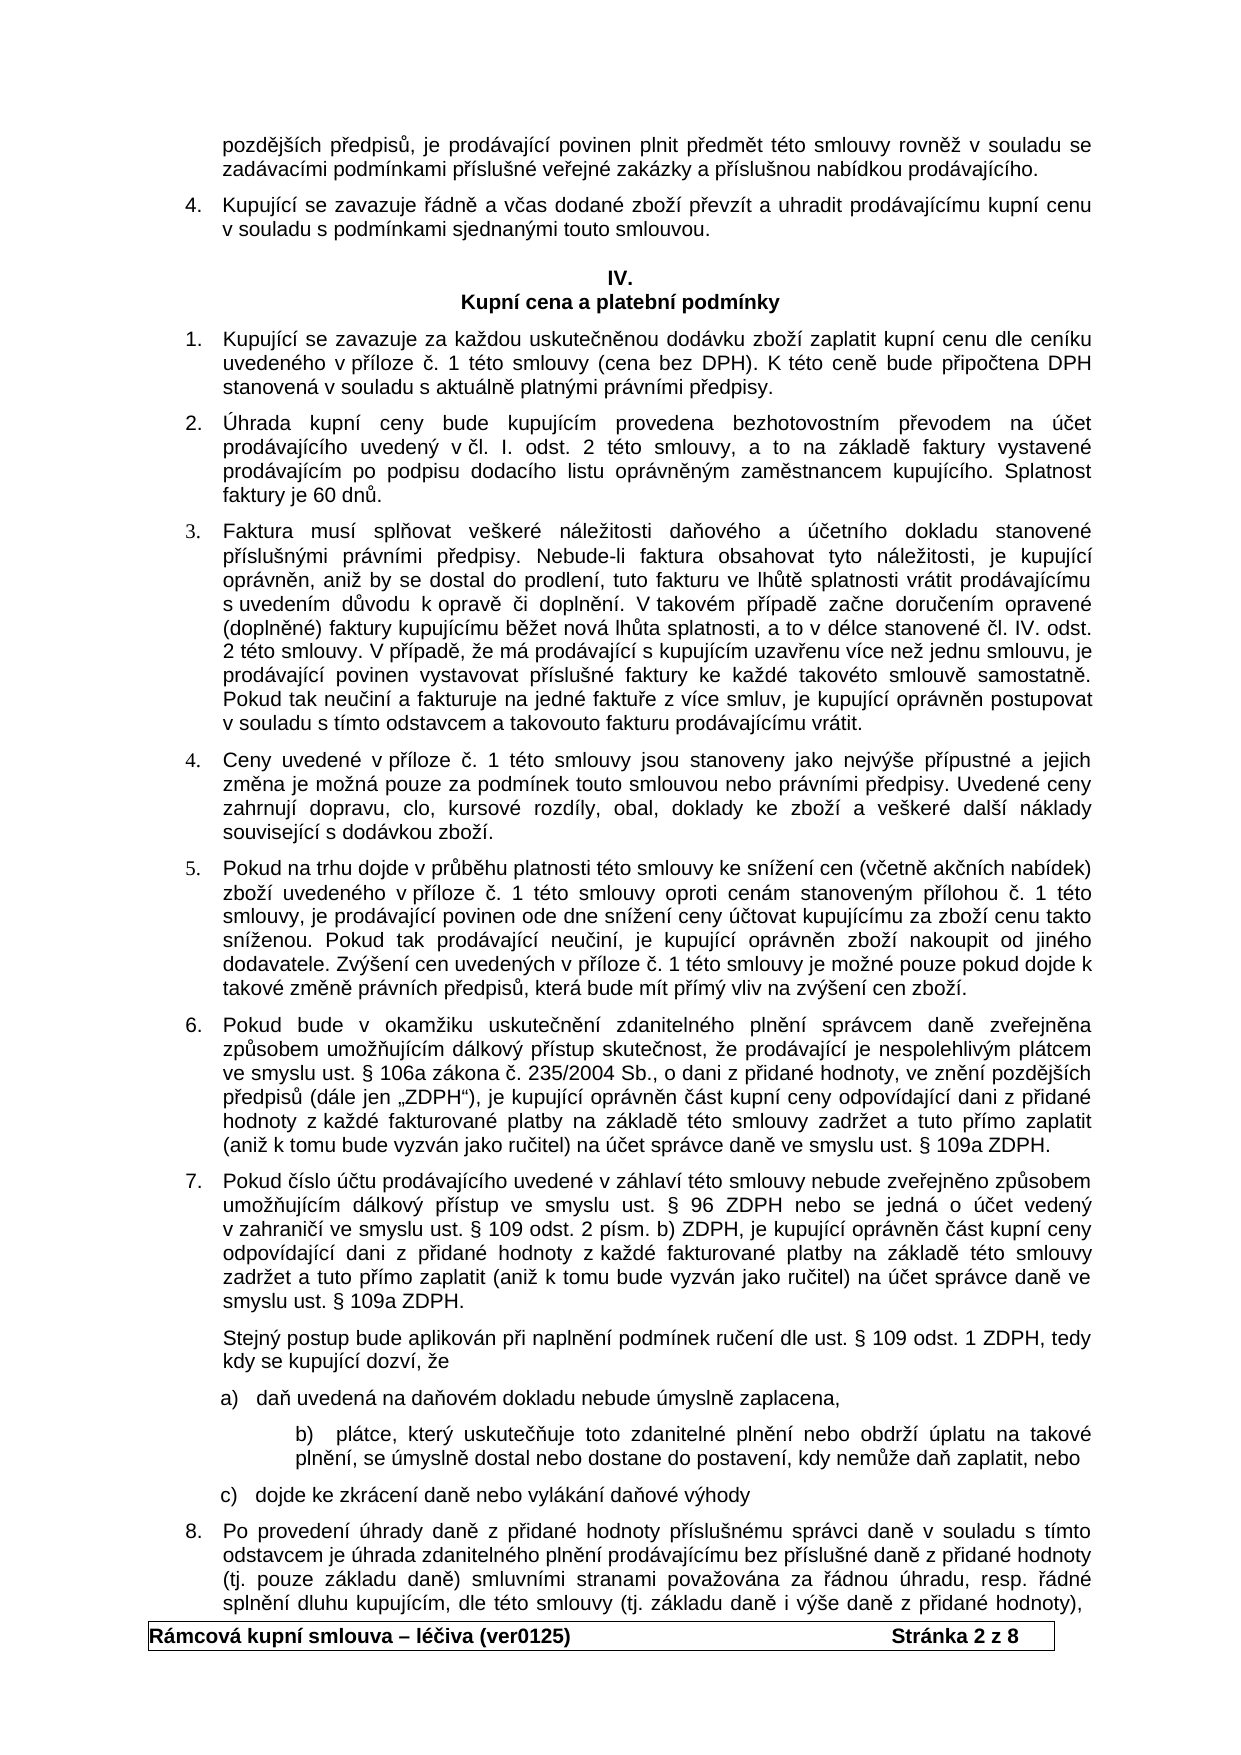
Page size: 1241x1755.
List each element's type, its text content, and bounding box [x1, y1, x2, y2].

text Kupní cena a platební podmínky [148, 290, 1093, 314]
text a) daň uvedená na daňovém dokladu nebude úmyslně zaplacena, [148, 1386, 1093, 1410]
list Kupující se zavazuje za každou uskutečněnou dodávku zboží zaplatit kupní cenu dle ceníku uvedeného v příloze č. 1 této smlouvy (cena bez DPH). K této ceně bude připočtena DPH stanovená v souladu s aktuálně platnými právními předpisy. [185, 327, 1093, 398]
list Pokud bude v okamžiku uskutečnění zdanitelného plnění správcem daně zveřejněna způsobem umožňujícím dálkový přístup skutečnost, že prodávající je nespolehlivým plátcem ve smyslu ust. § 106a zákona č. 235/2004 Sb., o dani z přidané hodnoty, ve znění pozdějších předpisů (dále jen „ZDPH“), je kupující oprávněn část kupní ceny odpovídající dani z přidané hodnoty z každé fakturované platby na základě této smlouvy zadržet a tuto přímo zaplatit (aniž k tomu bude vyzván jako ručitel) na účet správce daně ve smyslu ust. § 109a ZDPH. [185, 1013, 1093, 1157]
text IV. [148, 266, 1093, 290]
list Ceny uvedené v příloze č. 1 této smlouvy jsou stanoveny jako nejvýše přípustné a jejich změna je možná pouze za podmínek touto smlouvou nebo právními předpisy. Uvedené ceny zahrnují dopravu, clo, kursové rozdíly, obal, doklady ke zboží a veškeré další náklady související s dodávkou zboží. [185, 748, 1093, 844]
text c) dojde ke zkrácení daně nebo vylákání daňové výhody [148, 1483, 1093, 1507]
list Pokud číslo účtu prodávajícího uvedené v záhlaví této smlouvy nebude zveřejněno způsobem umožňujícím dálkový přístup ve smyslu ust. § 96 ZDPH nebo se jedná o účet vedený v zahraničí ve smyslu ust. § 109 odst. 2 písm. b) ZDPH, je kupující oprávněn část kupní ceny odpovídající dani z přidané hodnoty z každé fakturované platby na základě této smlouvy zadržet a tuto přímo zaplatit (aniž k tomu bude vyzván jako ručitel) na účet správce daně ve smyslu ust. § 109a ZDPH. [185, 1169, 1093, 1313]
list Kupující se zavazuje řádně a včas dodané zboží převzít a uhradit prodávajícímu kupní cenu v souladu s podmínkami sjednanými touto smlouvou. [185, 193, 1093, 241]
list Pokud na trhu dojde v průběhu platnosti této smlouvy ke snížení cen (včetně akčních nabídek) zboží uvedeného v příloze č. 1 této smlouvy oproti cenám stanoveným přílohou č. 1 této smlouvy, je prodávající povinen ode dne snížení ceny účtovat kupujícímu za zboží cenu takto sníženou. Pokud tak prodávající neučiní, je kupující oprávněn zboží nakoupit od jiného dodavatele. Zvýšení cen uvedených v příloze č. 1 této smlouvy je možné pouze pokud dojde k takové změně právních předpisů, která bude mít přímý vliv na zvýšení cen zboží. [185, 856, 1093, 1000]
list Faktura musí splňovat veškeré náležitosti daňového a účetního dokladu stanovené příslušnými právními předpisy. Nebude-li faktura obsahovat tyto náležitosti, je kupující oprávněn, aniž by se dostal do prodlení, tuto fakturu ve lhůtě splatnosti vrátit prodávajícímu s uvedením důvodu k opravě či doplnění. V takovém případě začne doručením opravené (doplněné) faktury kupujícímu běžet nová lhůta splatnosti, a to v délce stanovené čl. IV. odst. 2 této smlouvy. V případě, že má prodávající s kupujícím uzavřenu více než jednu smlouvu, je prodávající povinen vystavovat příslušné faktury ke každé takovéto smlouvě samostatně. Pokud tak neučiní a fakturuje na jedné faktuře z více smluv, je kupující oprávněn postupovat v souladu s tímto odstavcem a takovouto fakturu prodávajícímu vrátit. [185, 519, 1093, 735]
list Po provedení úhrady daně z přidané hodnoty příslušnému správci daně v souladu s tímto odstavcem je úhrada zdanitelného plnění prodávajícímu bez příslušné daně z přidané hodnoty (tj. pouze základu daně) smluvními stranami považována za řádnou úhradu, resp. řádné splnění dluhu kupujícím, dle této smlouvy (tj. základu daně i výše daně z přidané hodnoty), [185, 1519, 1093, 1615]
text Stejný postup bude aplikován při naplnění podmínek ručení dle ust. § 109 odst. 1 ZDPH, tedy kdy se kupující dozví, že [223, 1325, 1093, 1373]
list pozdějších předpisů, je prodávající povinen plnit předmět této smlouvy rovněž v souladu se zadávacími podmínkami příslušné veřejné zakázky a příslušnou nabídkou prodávajícího. [185, 133, 1093, 181]
text b) plátce, který uskutečňuje toto zdanitelné plnění nebo obdrží úplatu na takové plnění, se úmyslně dostal nebo dostane do postavení, kdy nemůže daň zaplatit, nebo [295, 1422, 1093, 1470]
list Úhrada kupní ceny bude kupujícím provedena bezhotovostním převodem na účet prodávajícího uvedený v čl. I. odst. 2 této smlouvy, a to na základě faktury vystavené prodávajícím po podpisu dodacího listu oprávněným zaměstnancem kupujícího. Splatnost faktury je 60 dnů. [185, 411, 1093, 507]
